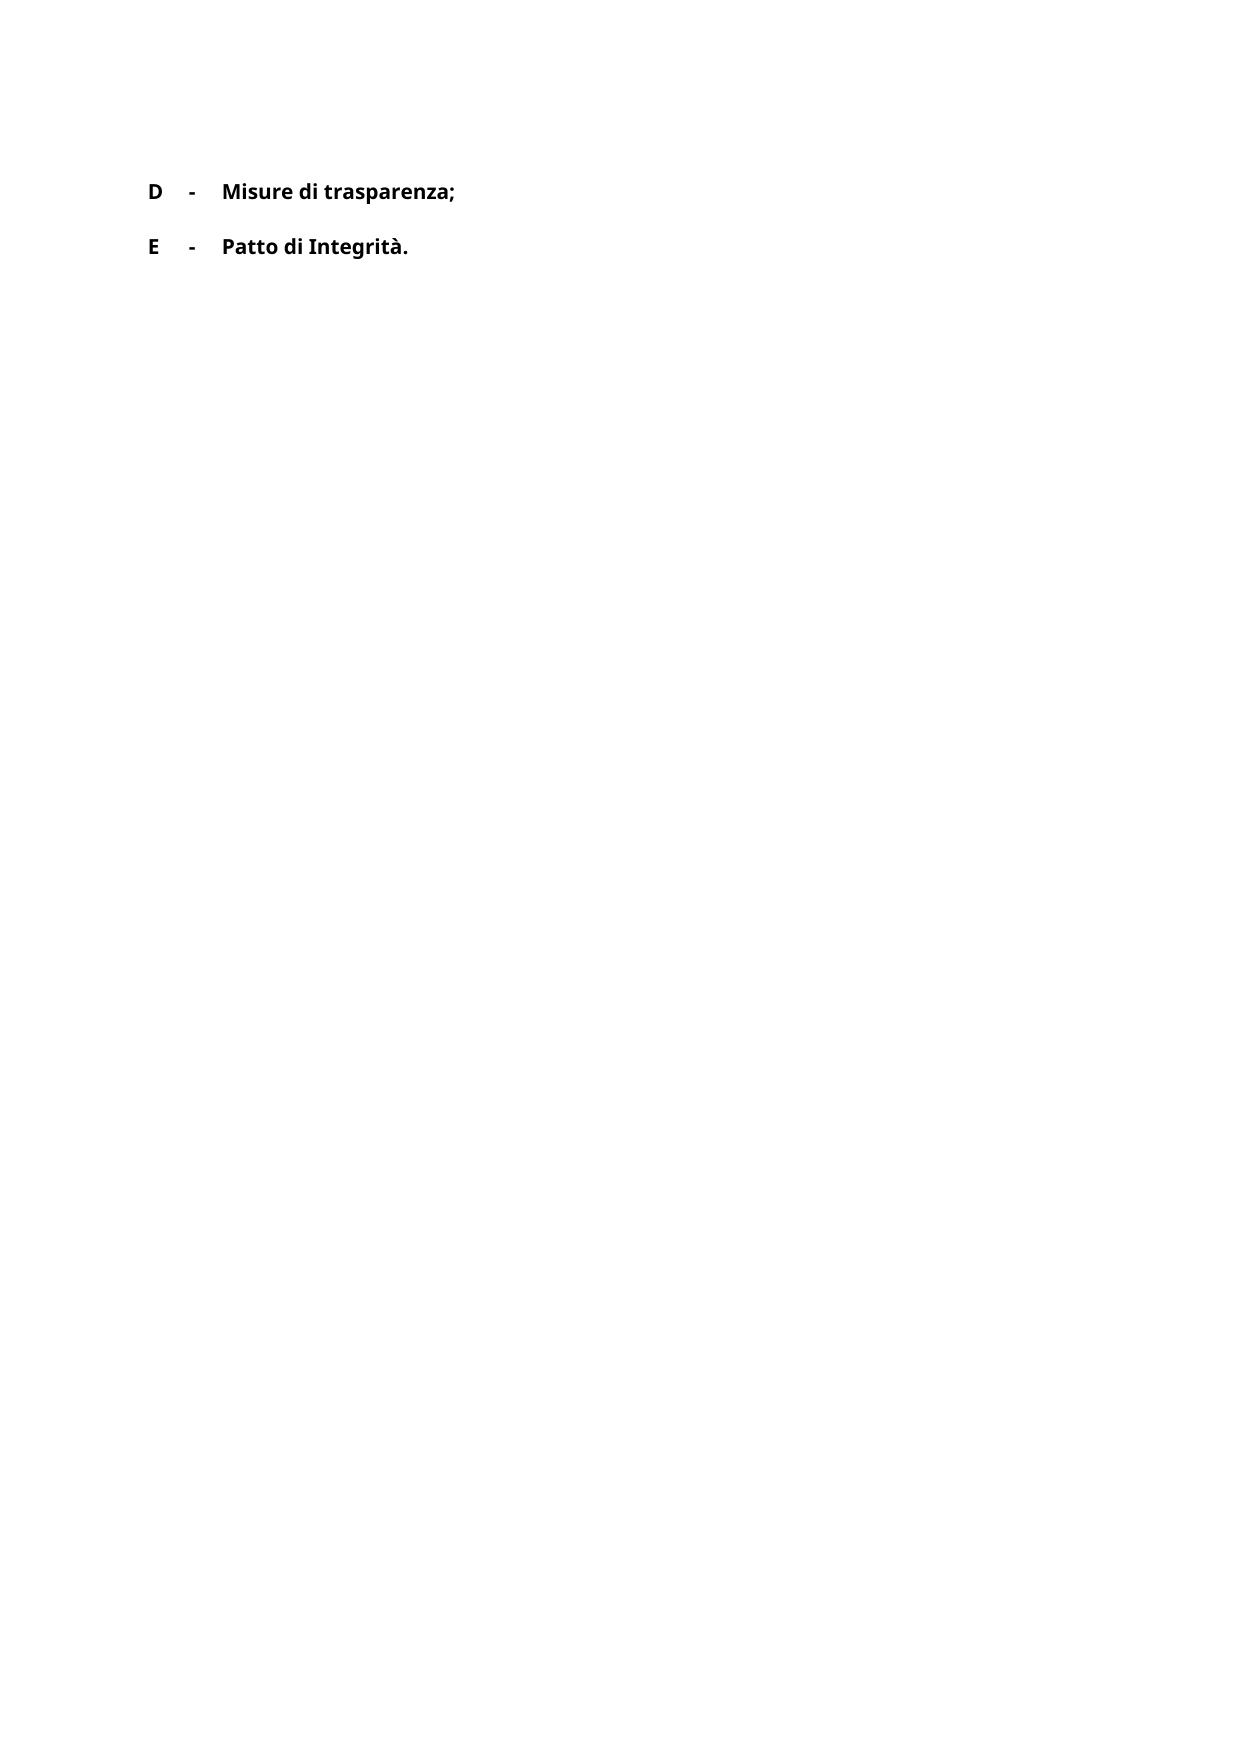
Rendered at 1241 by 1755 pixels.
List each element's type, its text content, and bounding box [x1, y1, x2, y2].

text D - Misure di trasparenza; [148, 177, 1093, 206]
text E - Patto di Integrità. [148, 232, 1093, 261]
